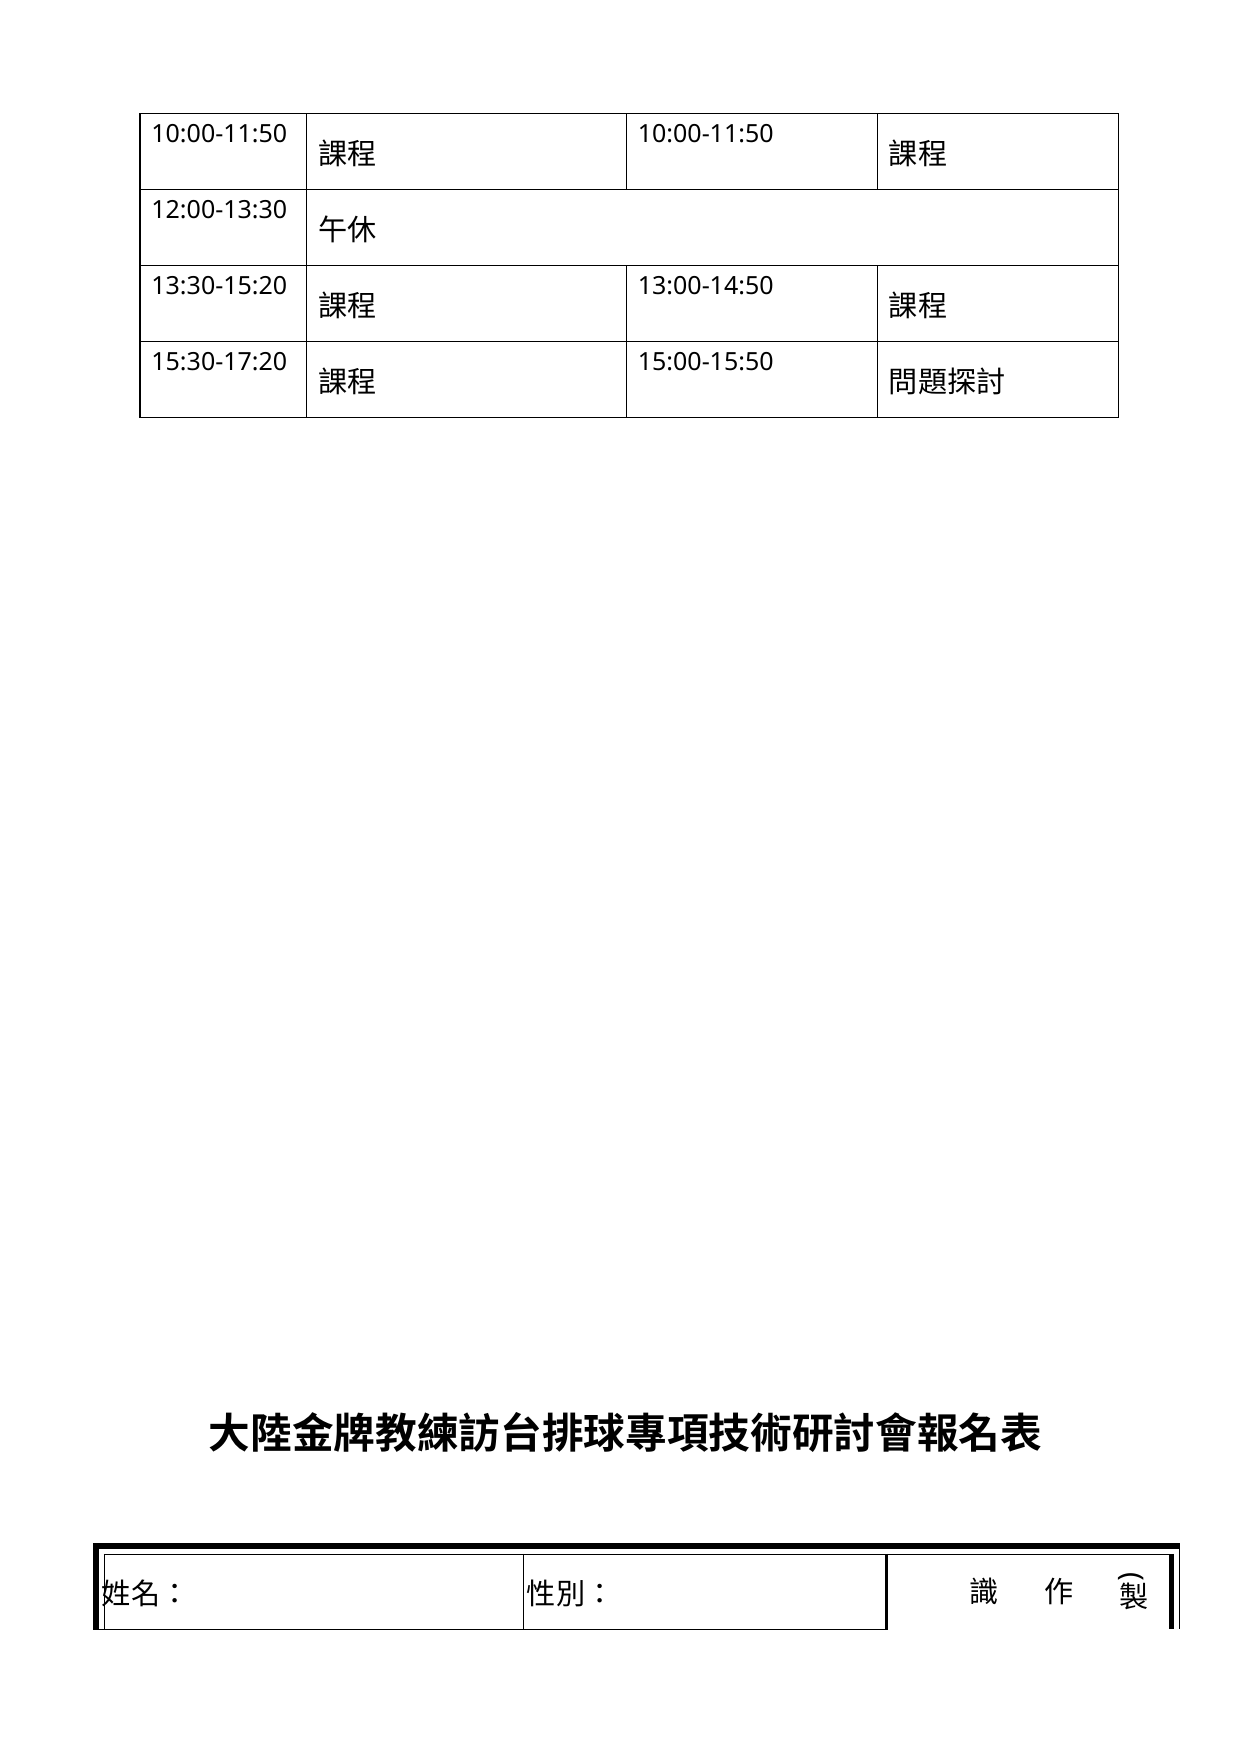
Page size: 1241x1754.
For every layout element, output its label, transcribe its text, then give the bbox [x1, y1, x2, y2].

table_header 性別： [524, 1555, 885, 1629]
table_cell 15:00-15:50 [627, 342, 877, 417]
table_cell 問題探討 [878, 342, 1118, 417]
table_cell 課程 [878, 114, 1118, 189]
table_cell 13:30-15:20 [141, 266, 306, 341]
table_header [524, 1549, 886, 1554]
table_cell 課程 [307, 266, 626, 341]
table_cell 課程 [307, 114, 626, 189]
table_cell 15:30-17:20 [141, 342, 306, 417]
table_cell 13:00-14:50 [627, 266, 877, 341]
table_cell 課程 [307, 342, 626, 417]
table_cell 午休 [307, 190, 1118, 265]
table_cell 10:00-11:50 [141, 114, 306, 189]
table_header (製作識別證) 浮貼１吋相片乙張 [888, 1555, 1169, 1629]
table_cell 10:00-11:50 [627, 114, 877, 189]
table_cell 課程 [878, 266, 1118, 341]
table_header 姓名： [99, 1549, 524, 1629]
table_cell 12:00-13:30 [141, 190, 306, 265]
text 大陸金牌教練訪台排球專項技術研討會報名表 [106, 1393, 1144, 1468]
table_header (製作識別證) 浮貼１吋相片乙張 [886, 1549, 1174, 1554]
